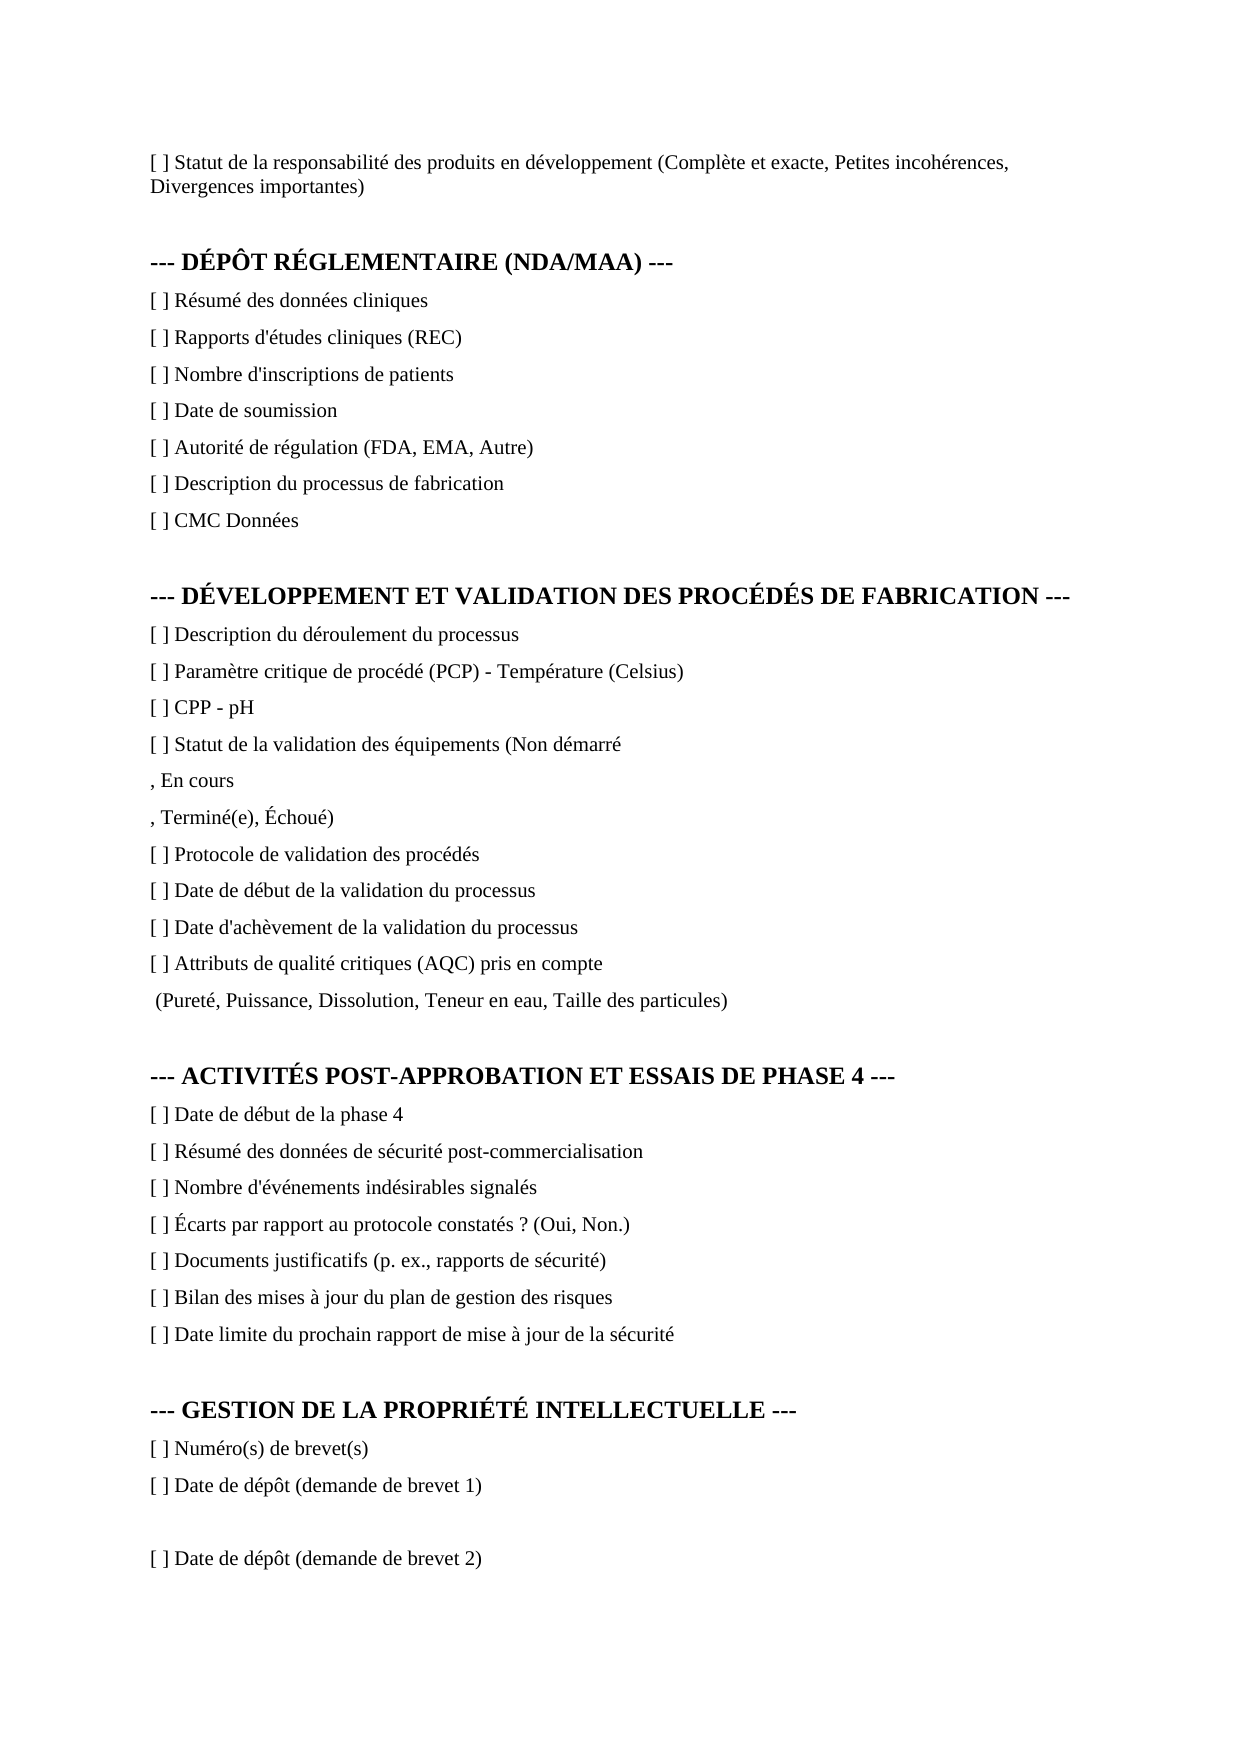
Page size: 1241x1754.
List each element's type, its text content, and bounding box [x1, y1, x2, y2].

text [ ] Date limite du prochain rapport de mise à jour de la sécurité [150, 1322, 1090, 1346]
text [ ] Date de soumission [150, 398, 1090, 422]
text [ ] Date d'achèvement de la validation du processus [150, 915, 1090, 939]
text [ ] CMC Données [150, 508, 1090, 532]
text [ ] Rapports d'études cliniques (REC) [150, 325, 1090, 349]
text [ ] Date de dépôt (demande de brevet 1) [150, 1472, 1090, 1497]
text [ ] Paramètre critique de procédé (PCP) - Température (Celsius) [150, 659, 1090, 683]
text [ ] Résumé des données de sécurité post-commercialisation [150, 1139, 1090, 1163]
text --- ACTIVITÉS POST-APPROBATION ET ESSAIS DE PHASE 4 --- [150, 1061, 1090, 1090]
text --- GESTION DE LA PROPRIÉTÉ INTELLECTUELLE --- [150, 1395, 1090, 1423]
text --- DÉVELOPPEMENT ET VALIDATION DES PROCÉDÉS DE FABRICATION --- [150, 581, 1090, 610]
text [ ] Statut de la responsabilité des produits en développement (Complète et exacte, Petites incohérences, Divergences importantes) [150, 150, 1090, 198]
text [ ] Description du déroulement du processus [150, 622, 1090, 646]
text [ ] Description du processus de fabrication [150, 471, 1090, 495]
text [ ] Date de début de la phase 4 [150, 1102, 1090, 1126]
text [ ] Documents justificatifs (p. ex., rapports de sécurité) [150, 1248, 1090, 1272]
text [ ] Attributs de qualité critiques (AQC) pris en compte [150, 951, 1090, 975]
text [ ] CPP - pH [150, 695, 1090, 719]
text [ ] Statut de la validation des équipements (Non démarré [150, 732, 1090, 756]
text [ ] Autorité de régulation (FDA, EMA, Autre) [150, 435, 1090, 459]
text [ ] Date de début de la validation du processus [150, 878, 1090, 902]
text (Pureté, Puissance, Dissolution, Teneur en eau, Taille des particules) [150, 988, 1090, 1012]
text [ ] Date de dépôt (demande de brevet 2) [150, 1546, 1090, 1570]
text [ ] Écarts par rapport au protocole constatés ? (Oui, Non.) [150, 1212, 1090, 1236]
text [ ] Nombre d'événements indésirables signalés [150, 1175, 1090, 1199]
text , Terminé(e), Échoué) [150, 805, 1090, 829]
text [ ] Bilan des mises à jour du plan de gestion des risques [150, 1285, 1090, 1309]
text [ ] Numéro(s) de brevet(s) [150, 1436, 1090, 1460]
text --- DÉPÔT RÉGLEMENTAIRE (NDA/MAA) --- [150, 247, 1090, 276]
text [ ] Résumé des données cliniques [150, 288, 1090, 312]
text , En cours [150, 768, 1090, 792]
text [ ] Nombre d'inscriptions de patients [150, 362, 1090, 386]
text [ ] Protocole de validation des procédés [150, 842, 1090, 866]
